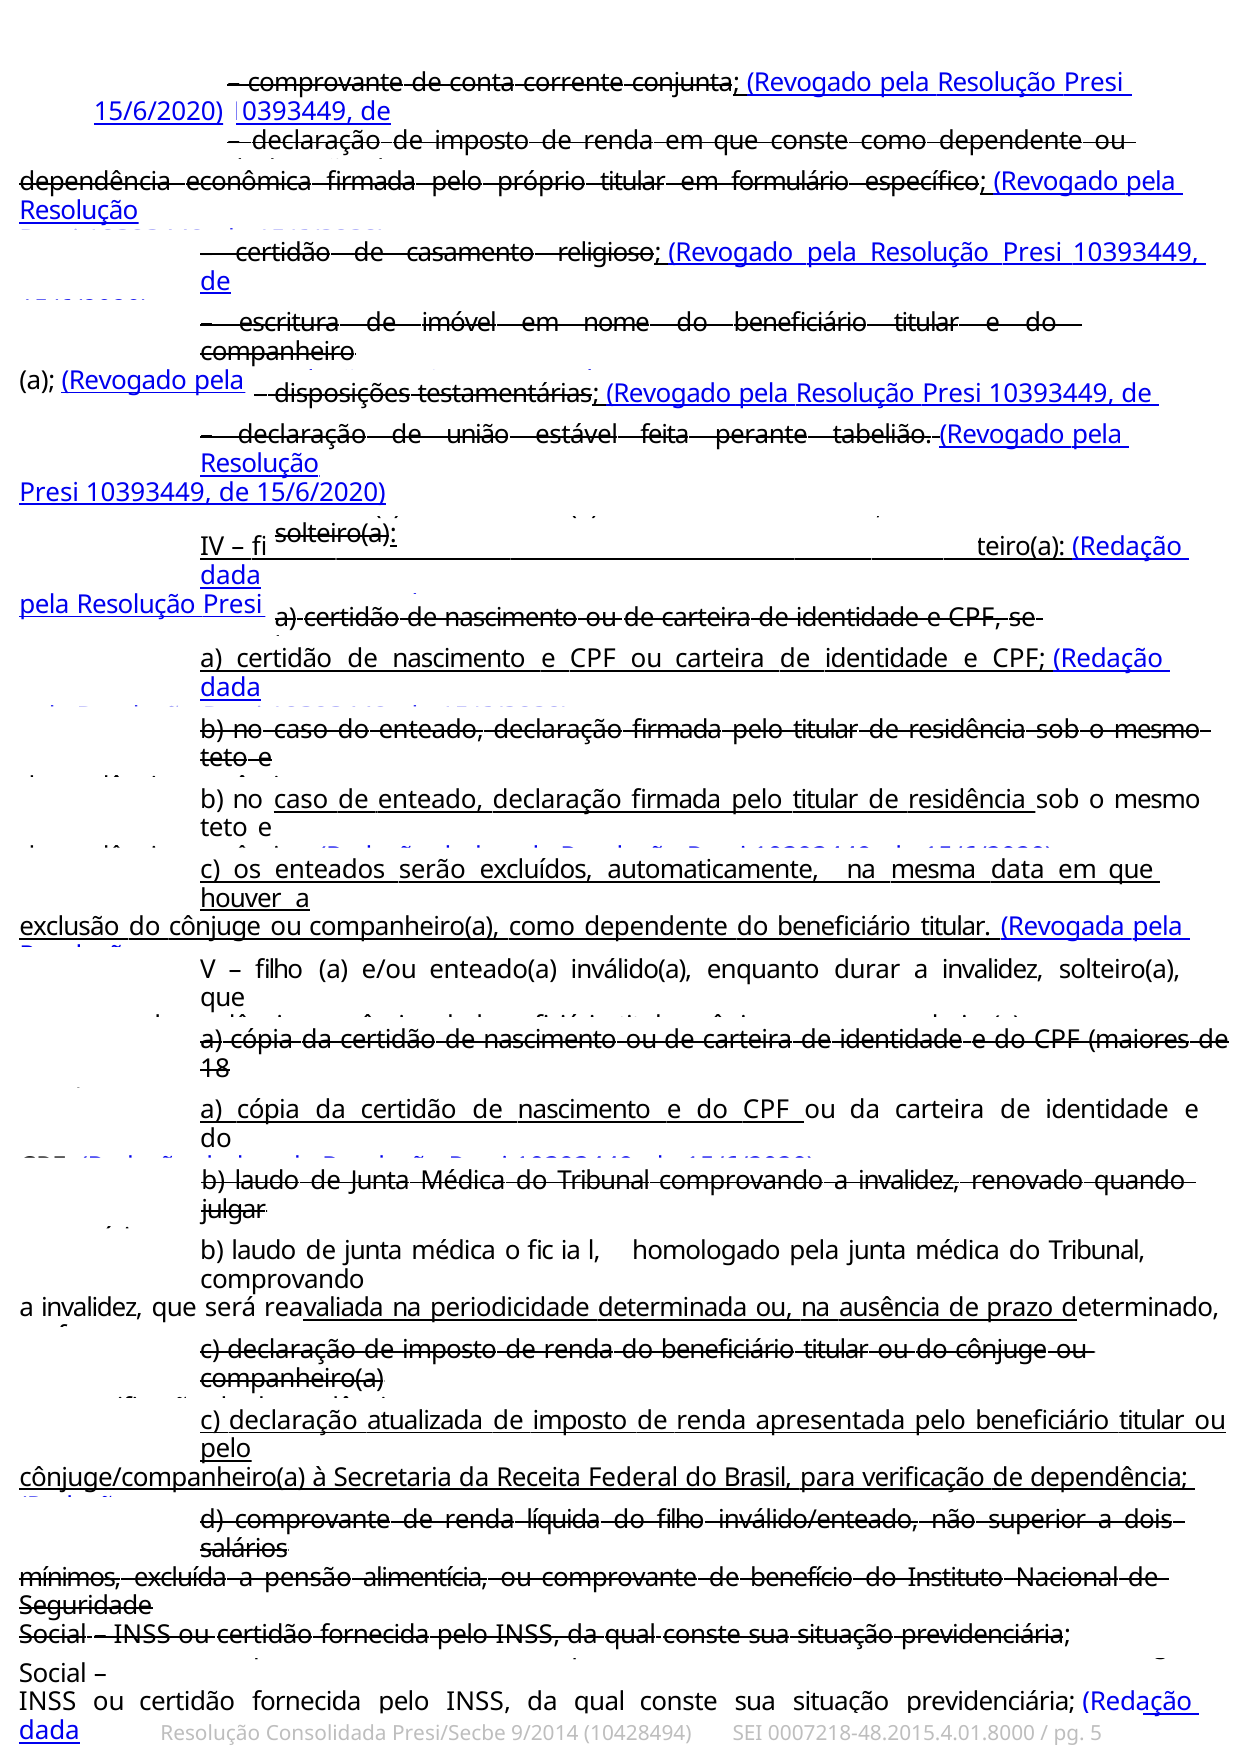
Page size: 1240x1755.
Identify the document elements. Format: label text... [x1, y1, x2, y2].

text Social – INSS ou certidão fornecida pelo INSS, da qual conste sua situação previdenciária; [19, 1621, 1231, 1649]
text a) certidão de nascimento e CPF ou carteira de identidade e CPF; (Redação dada [200, 645, 1231, 702]
text dependência econômica; [19, 773, 1231, 777]
picture [58, 404, 245, 412]
text IV – filho(a) e/ou enteado(a) com idade até 21 anos, solteiro(a): [274, 516, 969, 549]
text CPF; (Redação dada pela Resolução Presi 10393449, de 15/6/2020) [19, 1153, 1231, 1157]
text – declaração de união estável feita perante tabelião. (Revogado pela Resolução [200, 421, 1231, 478]
text (a); (Revogado pela Resolução Presi 10393449, de 15/6/2020) [19, 366, 1231, 395]
text dependência econômica; (Redação dada pela Resolução Presi 10393449, de 15/6/2020) [19, 842, 1231, 847]
text 15/6/2020) [19, 296, 1231, 300]
text IV – filho(a) ou enteado(a) com idade até 21 (vinte e um) anos, solteiro(a): (Redação dada [200, 533, 1231, 590]
text a) cópia da certidão de nascimento e do CPF ou da carteira de identidade e do [200, 1096, 1231, 1153]
text b) laudo de junta médica o fic ia l, homologado pela junta médica do Tribunal, comprovando [200, 1237, 1231, 1294]
text – comprovante de conta corrente conjunta; (Revogado pela Resolução Presi 10393449, de [227, 69, 1231, 126]
text 15/6/2020) [93, 97, 227, 126]
text comprove dependência econômica do beneficiário titular, cônjuge ou companheiro(a): [19, 1012, 1231, 1017]
picture [58, 516, 265, 524]
text – certidão de casamento religioso; (Revogado pela Resolução Presi 10393449, de [200, 238, 1231, 296]
text exclusão do cônjuge ou companheiro(a), como dependente do beneficiário titular. (Revogada pela Resolução [19, 913, 1231, 947]
text pela Resolução Presi 10393449, de 15/6/2020) [19, 590, 1231, 619]
text anos); [19, 1083, 1231, 1087]
text c) declaração atualizada de imposto de renda apresentada pelo beneficiário titular ou pelo [200, 1407, 1231, 1463]
text Resolução Consolidada Presi/Secbe 9/2014 (10428494) [160, 1722, 723, 1745]
text b) laudo de Junta Médica do Tribunal comprovando a invalidez, renovado quando julgar [201, 1166, 1231, 1224]
text SEI 0007218-48.2015.4.01.8000 / pg. 5 [732, 1722, 1134, 1745]
picture [58, 628, 265, 636]
text c) os enteados serão excluídos, automaticamente, na mesma data em que houver a [200, 856, 1231, 913]
text – declaração de imposto de renda em que conste como dependente ou declaração de [227, 126, 1231, 159]
text pela Resolução Presi 10393449, de 15/6/2020) [19, 702, 1231, 706]
text Presi 10393449, de 15/6/2020) [19, 478, 1231, 507]
picture [978, 516, 1179, 524]
text mínimos, excluída a pensão alimentícia, ou comprovante de benefício do Instituto Nacional de Seguridade [19, 1563, 1231, 1621]
text dependência econômica firmada pelo próprio titular em formulário específico; (Revogado pela Resolução [19, 168, 1231, 226]
picture [58, 58, 1179, 159]
text d) comprovante de renda líquida do filho inválido/enteado, não superior a dois salários [199, 1505, 1231, 1563]
text a) certidão de nascimento ou de carteira de identidade e CPF, se houver; [274, 603, 1069, 636]
picture [1078, 628, 1179, 636]
text necessário; [20, 1224, 1231, 1228]
text c) declaração de imposto de renda do beneficiário titular ou do cônjuge ou companheiro(a) [199, 1336, 1231, 1393]
text a) cópia da certidão de nascimento ou de carteira de identidade e do CPF (maiores de 18 [200, 1025, 1231, 1083]
text b) no caso do enteado, declaração firmada pelo titular de residência sob o mesmo teto e [200, 715, 1231, 773]
text b) no caso de enteado, declaração firmada pelo titular de residência sob o mesmo teto e [200, 786, 1231, 842]
text INSS ou certidão fornecida pelo INSS, da qual conste sua situação previdenciária; (Redação dada [19, 1688, 1231, 1745]
text – escritura de imóvel em nome do beneficiário titular e do companheiro [200, 309, 1231, 366]
text V – filho (a) e/ou enteado(a) inválido(a), enquanto durar a invalidez, solteiro(a), que [200, 955, 1231, 1012]
text mínimos, excluída a pensão alimentícia, ou comprovante de benefício do Instituto Nacional do Seguro Social – [19, 1658, 1231, 1688]
text – disposições testamentárias; (Revogado pela Resolução Presi 10393449, de 15/6/2020) [254, 379, 1231, 412]
text para verificação de dependência; [19, 1393, 1231, 1398]
text cônjuge/companheiro(a) à Secretaria da Receita Federal do Brasil, para verificação de dependência; (Redação [19, 1463, 1231, 1497]
text a invalidez, que será reavaliada na periodicidade determinada ou, na ausência de prazo determinado, na forma [19, 1294, 1231, 1327]
